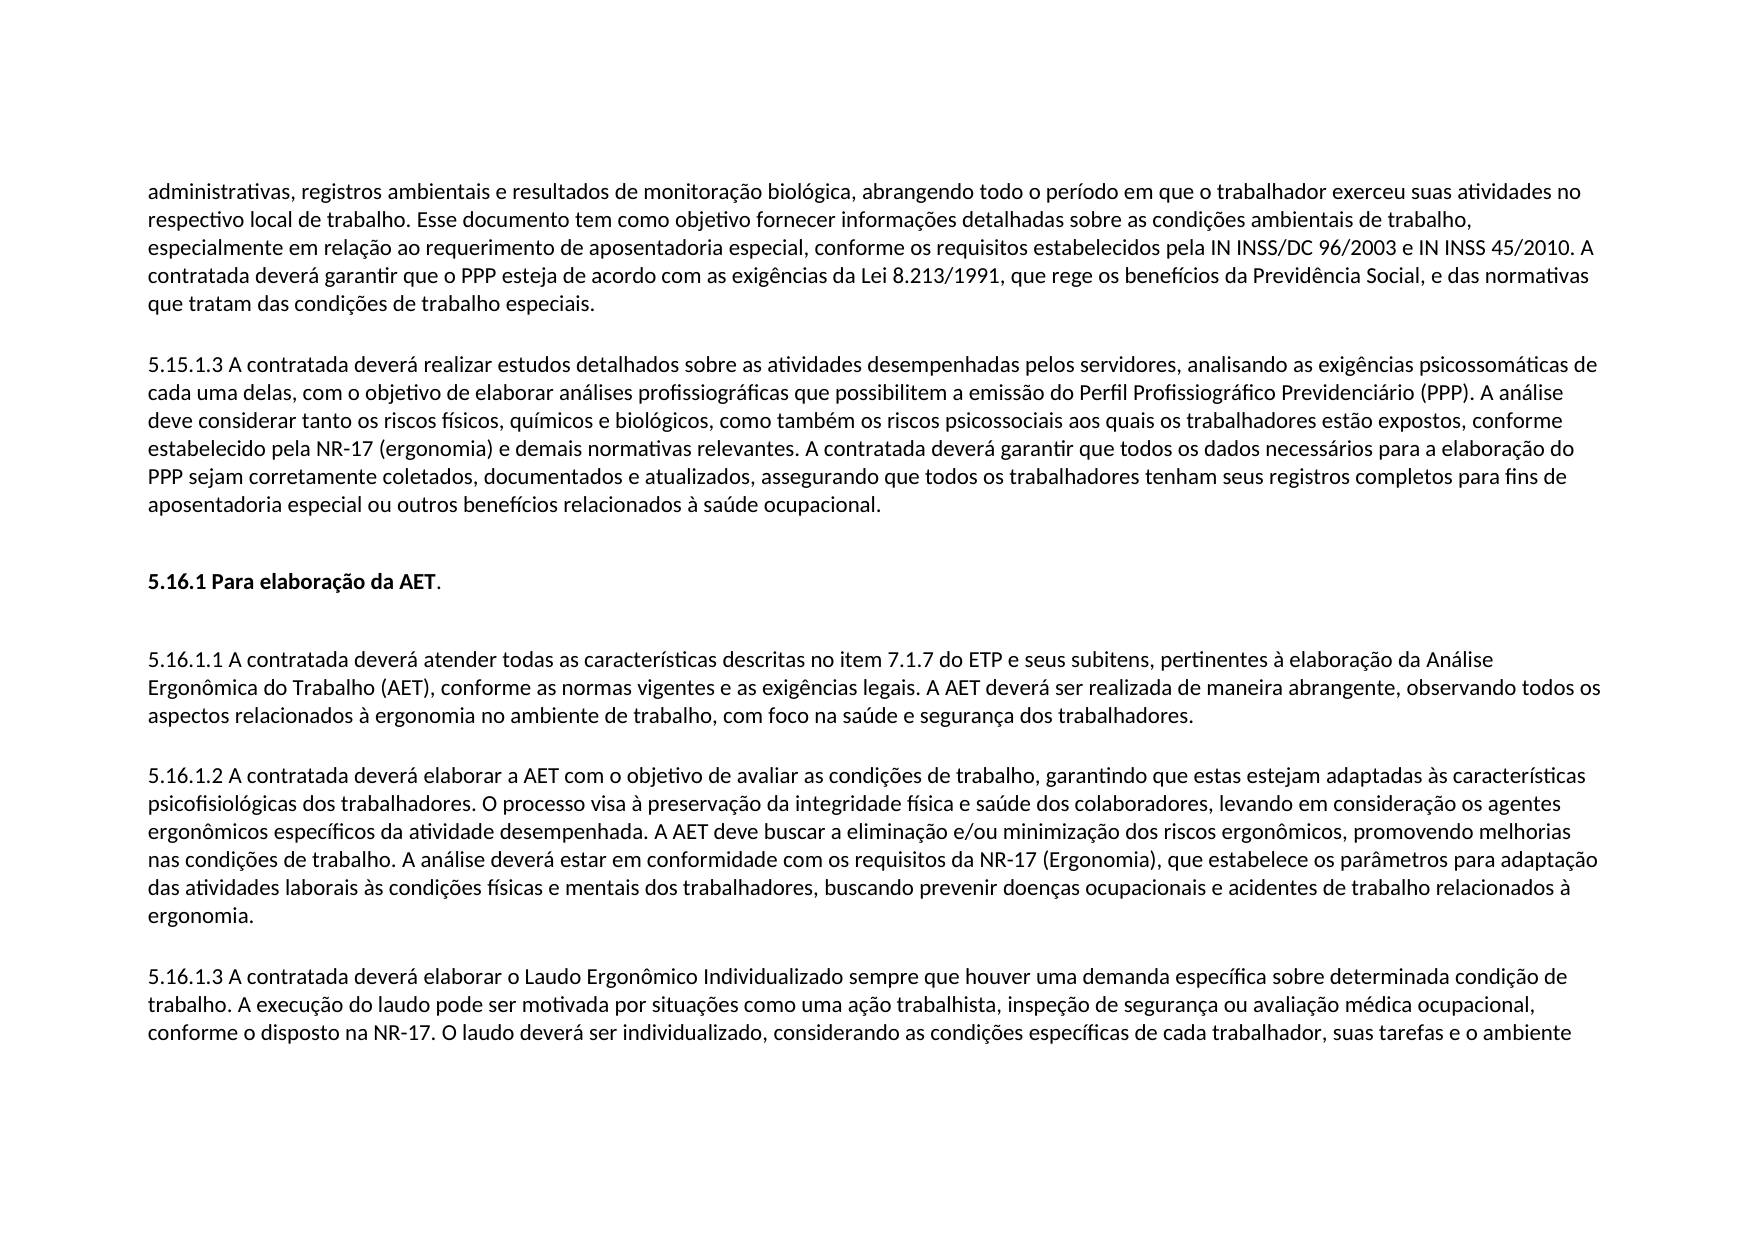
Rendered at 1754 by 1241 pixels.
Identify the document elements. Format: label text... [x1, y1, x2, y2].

text 5.16.1.3 A contratada deverá elaborar o Laudo Ergonômico Individualizado sempre que houver uma demanda específica sobre determinada condição de trabalho. A execução do laudo pode ser motivada por situações como uma ação trabalhista, inspeção de segurança ou avaliação médica ocupacional, conforme o disposto na NR-17. O laudo deverá ser individualizado, considerando as condições específicas de cada trabalhador, suas tarefas e o ambiente [148, 929, 1606, 1046]
text 5.16.1.2 A contratada deverá elaborar a AET com o objetivo de avaliar as condições de trabalho, garantindo que estas estejam adaptadas às características psicofisiológicas dos trabalhadores. O processo visa à preservação da integridade física e saúde dos colaboradores, levando em consideração os agentes ergonômicos específicos da atividade desempenhada. A AET deve buscar a eliminação e/ou minimização dos riscos ergonômicos, promovendo melhorias nas condições de trabalho. A análise deverá estar em conformidade com os requisitos da NR-17 (Ergonomia), que estabelece os parâmetros para adaptação das atividades laborais às condições físicas e mentais dos trabalhadores, buscando prevenir doenças ocupacionais e acidentes de trabalho relacionados à ergonomia. [148, 729, 1606, 929]
text 5.16.1.1 A contratada deverá atender todas as características descritas no item 7.1.7 do ETP e seus subitens, pertinentes à elaboração da Análise Ergonômica do Trabalho (AET), conforme as normas vigentes e as exigências legais. A AET deverá ser realizada de maneira abrangente, observando todos os aspectos relacionados à ergonomia no ambiente de trabalho, com foco na saúde e segurança dos trabalhadores. [148, 613, 1606, 729]
text 5.15.1.3 A contratada deverá realizar estudos detalhados sobre as atividades desempenhadas pelos servidores, analisando as exigências psicossomáticas de cada uma delas, com o objetivo de elaborar análises profissiográficas que possibilitem a emissão do Perfil Profissiográfico Previdenciário (PPP). A análise deve considerar tanto os riscos físicos, químicos e biológicos, como também os riscos psicossociais aos quais os trabalhadores estão expostos, conforme estabelecido pela NR-17 (ergonomia) e demais normativas relevantes. A contratada deverá garantir que todos os dados necessários para a elaboração do PPP sejam corretamente coletados, documentados e atualizados, assegurando que todos os trabalhadores tenham seus registros completos para fins de aposentadoria especial ou outros benefícios relacionados à saúde ocupacional. [148, 317, 1606, 518]
text 5.16.1 Para elaboração da AET. [148, 567, 1606, 595]
text administrativas, registros ambientais e resultados de monitoração biológica, abrangendo todo o período em que o trabalhador exerceu suas atividades no respectivo local de trabalho. Esse documento tem como objetivo fornecer informações detalhadas sobre as condições ambientais de trabalho, especialmente em relação ao requerimento de aposentadoria especial, conforme os requisitos estabelecidos pela IN INSS/DC 96/2003 e IN INSS 45/2010. A contratada deverá garantir que o PPP esteja de acordo com as exigências da Lei 8.213/1991, que rege os benefícios da Previdência Social, e das normativas que tratam das condições de trabalho especiais. [148, 177, 1606, 317]
